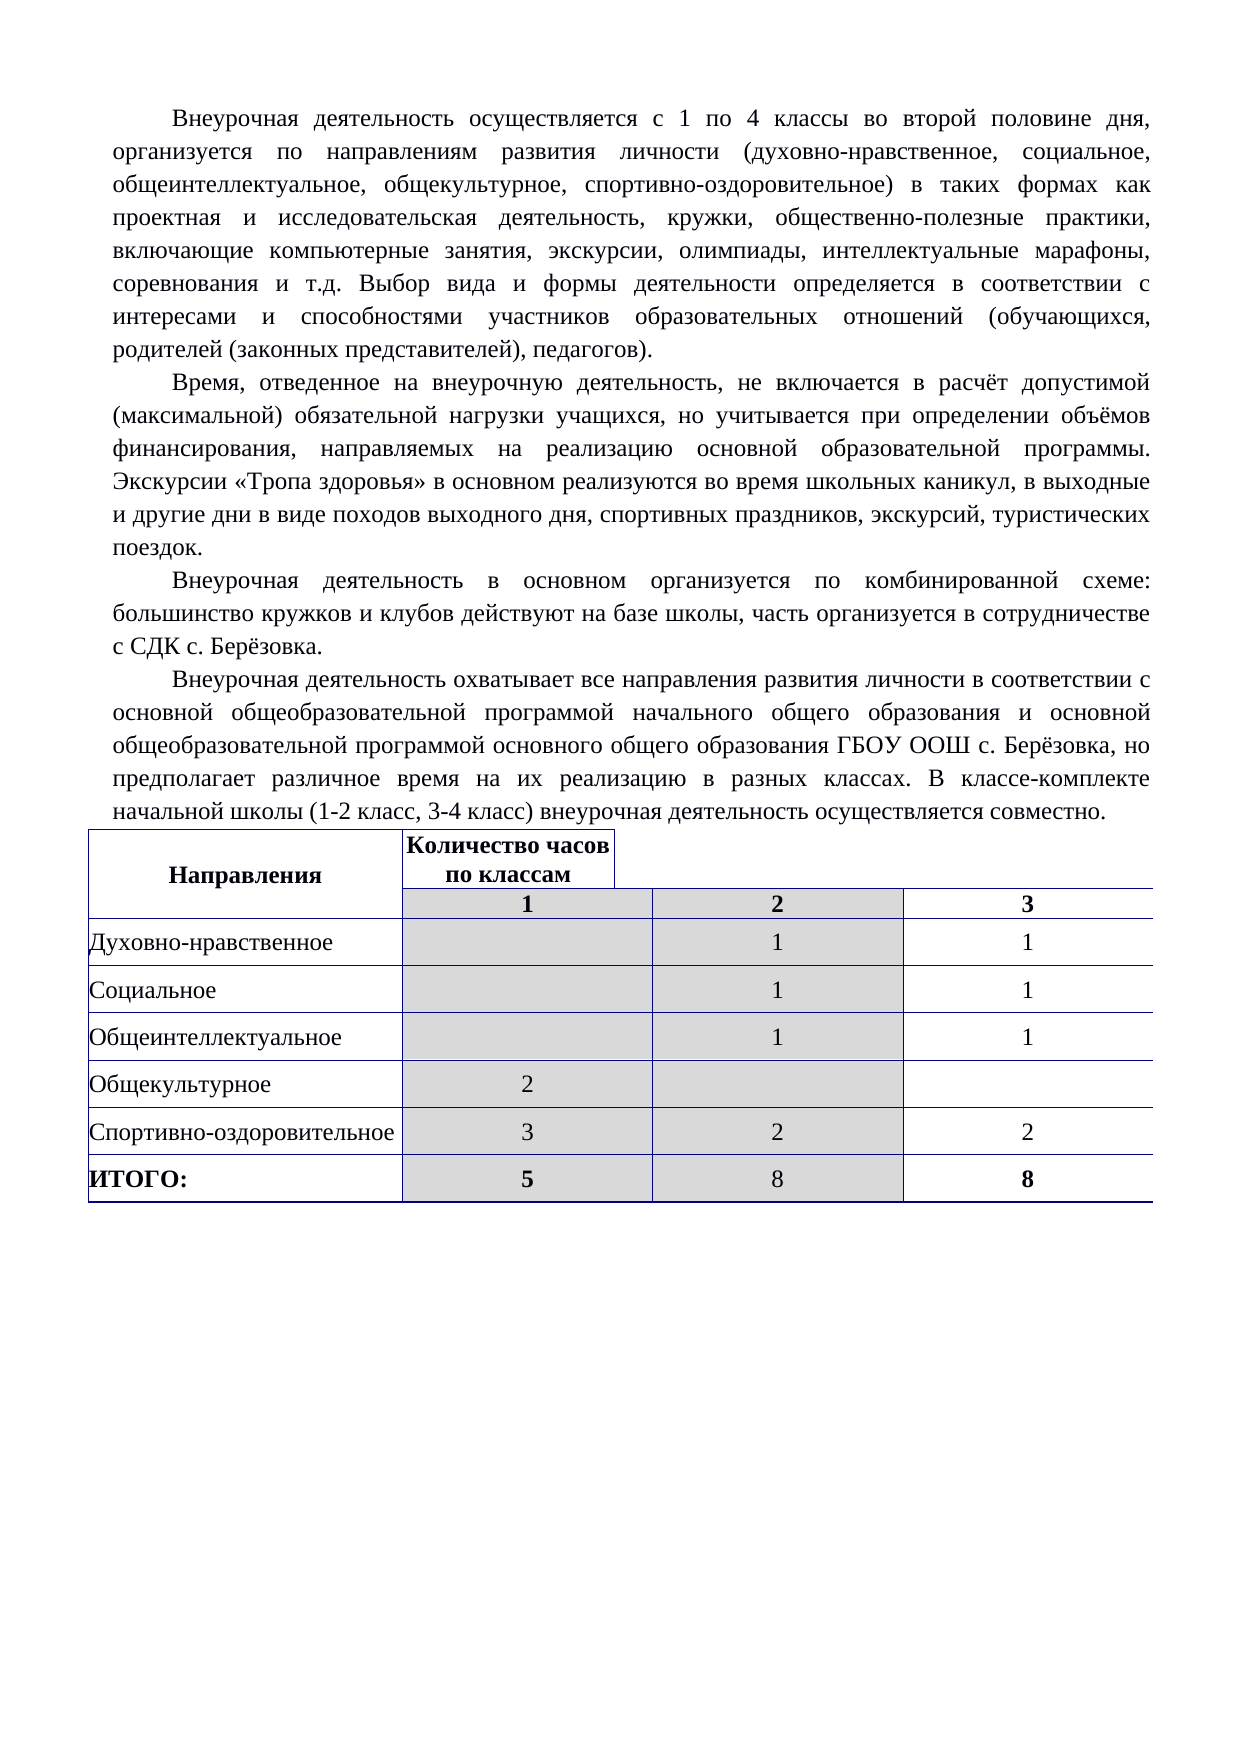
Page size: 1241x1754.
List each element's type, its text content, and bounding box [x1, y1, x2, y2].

table_cell 2 [653, 1108, 903, 1154]
table_cell [403, 966, 652, 1012]
table_cell [403, 1013, 652, 1059]
table_cell 2 [653, 889, 903, 918]
table_cell 1 [904, 966, 1153, 1012]
table_cell 1 [653, 1013, 903, 1059]
table_cell ИТОГО: [89, 1155, 402, 1201]
table_cell 2 [904, 1108, 1153, 1154]
table_cell 5 [403, 1155, 652, 1201]
text Внеурочная деятельность в основном организуется по комбинированной схеме: большинство кружков и клубов действуют на базе школы, часть организуется в сотрудничестве с СДК с. Берёзовка. [112, 565, 1152, 660]
table_cell 2 [403, 1061, 652, 1107]
table_cell Духовно-нравственное [89, 919, 402, 965]
table_cell [904, 1061, 1153, 1107]
text Внеурочная деятельность осуществляется с 1 по 4 классы во второй половине дня, организуется по направлениям развития личности (духовно-нравственное, социальное, общеинтеллектуальное, общекультурное, спортивно-оздоровительное) в таких формах как проектная и исследовательская деятельность, кружки, общественно-полезные практики, включающие компьютерные занятия, экскурсии, олимпиады, интеллектуальные марафоны, соревнования и т.д. Выбор вида и формы деятельности определяется в соответствии с интересами и способностями участников образовательных отношений (обучающихся, родителей (законных представителей), педагогов). [112, 103, 1152, 363]
table_cell Спортивно-оздоровительное [89, 1108, 402, 1154]
table_header Направления [89, 830, 402, 918]
table_cell [403, 919, 652, 965]
table_cell Общекультурное [89, 1061, 402, 1107]
table_cell 8 [653, 1155, 903, 1201]
table_cell 3 [904, 889, 1153, 918]
table_cell 1 [653, 966, 903, 1012]
table_cell 1 [904, 1013, 1153, 1059]
table_header Количество часов по классам [403, 830, 614, 888]
table_cell [653, 1061, 903, 1107]
table_cell 1 [904, 919, 1153, 965]
table_cell 1 [403, 889, 652, 918]
table_cell 8 [904, 1155, 1153, 1201]
table_cell 3 [403, 1108, 652, 1154]
table_cell Социальное [89, 966, 402, 1012]
table_cell Общеинтеллектуальное [89, 1013, 402, 1059]
text Внеурочная деятельность охватывает все направления развития личности в соответствии с основной общеобразовательной программой начального общего образования и основной общеобразовательной программой основного общего образования ГБОУ ООШ с. Берёзовка, но предполагает различное время на их реализацию в разных классах. В классе-комплекте начальной школы (1-2 класс, 3-4 класс) внеурочная деятельность осуществляется совместно. [112, 664, 1152, 825]
text Время, отведенное на внеурочную деятельность, не включается в расчёт допустимой (максимальной) обязательной нагрузки учащихся, но учитывается при определении объёмов финансирования, направляемых на реализацию основной образовательной программы. Экскурсии «Тропа здоровья» в основном реализуются во время школьных каникул, в выходные и другие дни в виде походов выходного дня, спортивных праздников, экскурсий, туристических поездок. [112, 367, 1152, 561]
table_cell 1 [653, 919, 903, 965]
